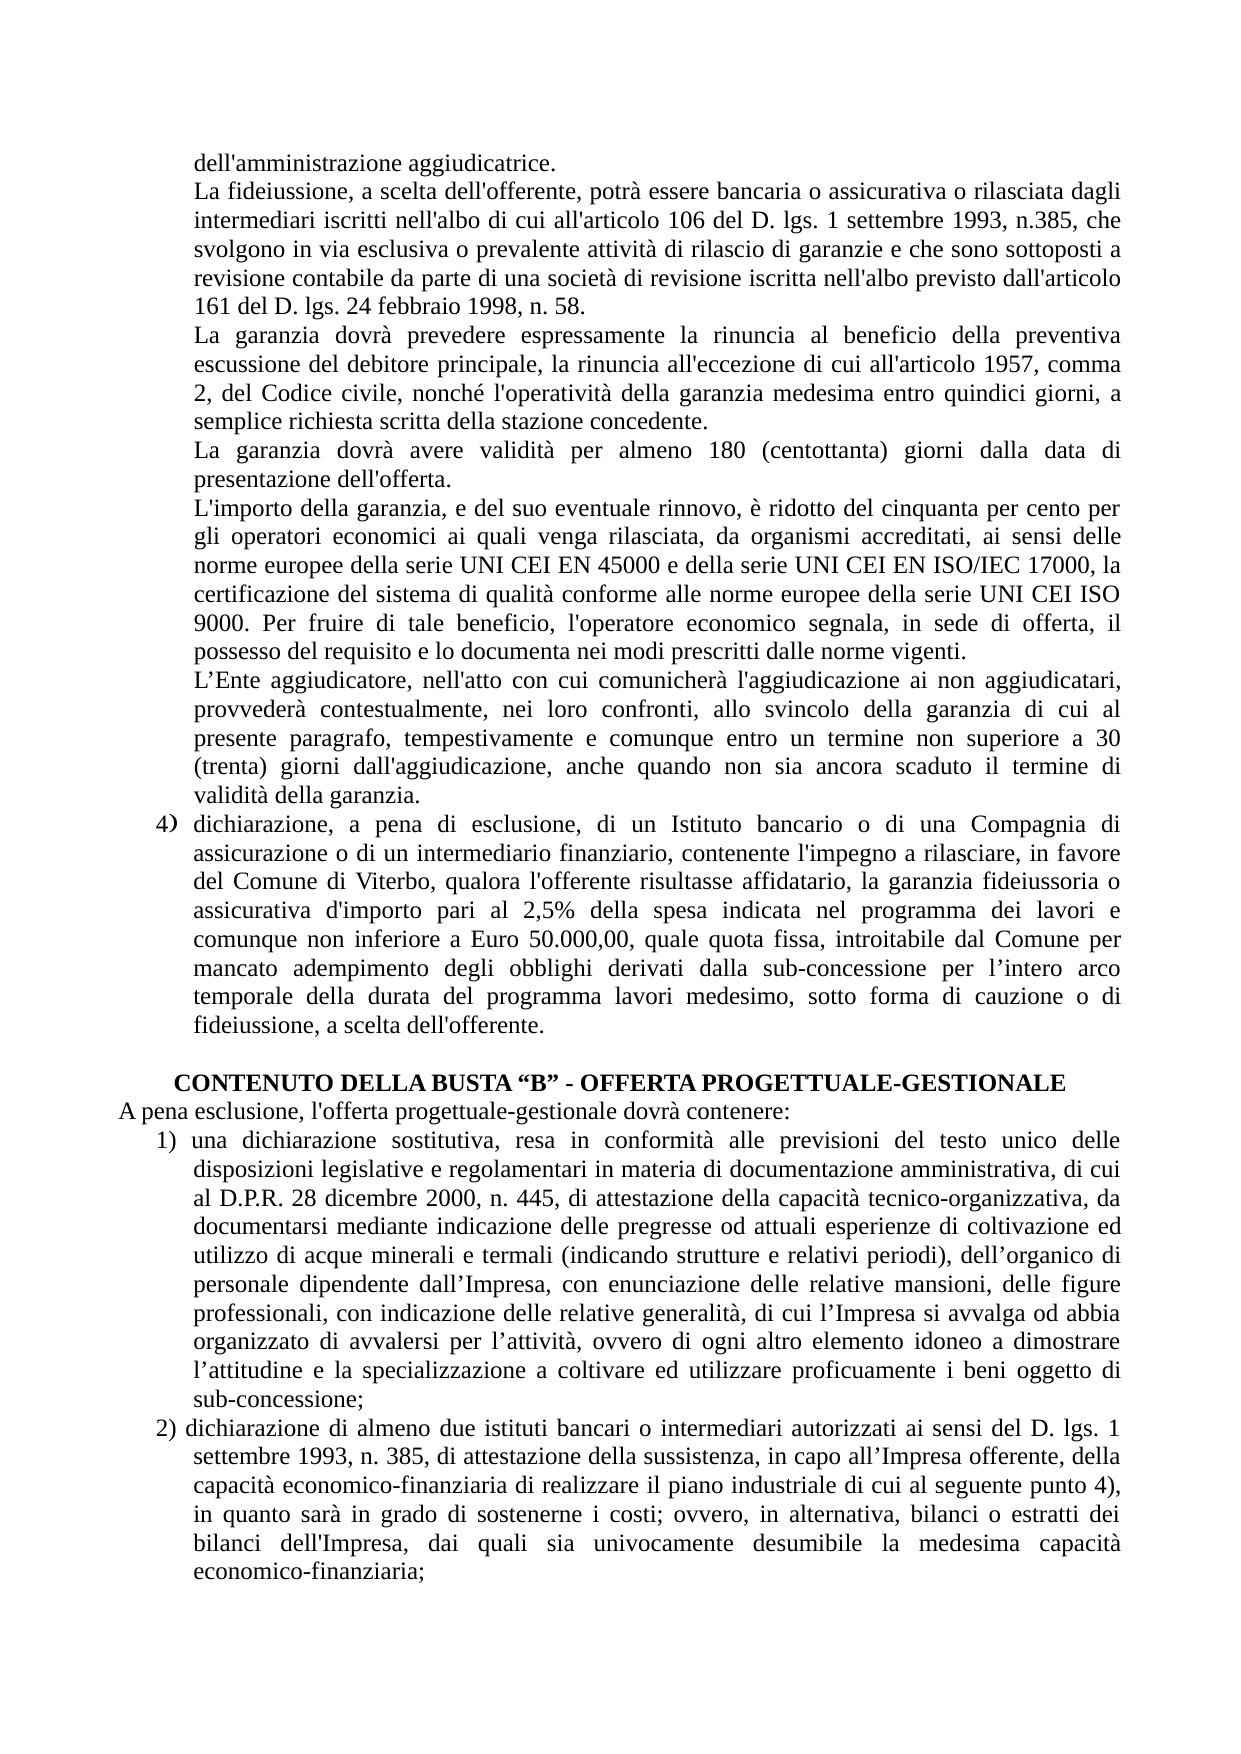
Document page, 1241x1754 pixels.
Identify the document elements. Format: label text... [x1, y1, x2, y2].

text La garanzia dovrà avere validità per almeno 180 (centottanta) giorni dalla data di presentazione dell'offerta. [193, 435, 1122, 493]
text A pena esclusione, l'offerta progettuale-gestionale dovrà contenere: [118, 1096, 1122, 1125]
text 2) dichiarazione di almeno due istituti bancari o intermediari autorizzati ai sensi del D. lgs. 1 settembre 1993, n. 385, di attestazione della sussistenza, in capo all’Impresa offerente, della capacità economico-finanziaria di realizzare il piano industriale di cui al seguente punto 4), in quanto sarà in grado di sostenerne i costi; ovvero, in alternativa, bilanci o estratti dei bilanci dell'Impresa, dai quali sia univocamente desumibile la medesima capacità economico-finanziaria; [156, 1413, 1122, 1585]
text L’Ente aggiudicatore, nell'atto con cui comunicherà l'aggiudicazione ai non aggiudicatari, provvederà contestualmente, nei loro confronti, allo svincolo della garanzia di cui al presente paragrafo, tempestivamente e comunque entro un termine non superiore a 30 (trenta) giorni dall'aggiudicazione, anche quando non sia ancora scaduto il termine di validità della garanzia. [193, 665, 1122, 809]
text L'importo della garanzia, e del suo eventuale rinnovo, è ridotto del cinquanta per cento per gli operatori economici ai quali venga rilasciata, da organismi accreditati, ai sensi delle norme europee della serie UNI CEI EN 45000 e della serie UNI CEI EN ISO/IEC 17000, la certificazione del sistema di qualità conforme alle norme europee della serie UNI CEI ISO 9000. Per fruire di tale beneficio, l'operatore economico segnala, in sede di offerta, il possesso del requisito e lo documenta nei modi prescritti dalle norme vigenti. [193, 493, 1122, 665]
text La garanzia dovrà prevedere espressamente la rinuncia al beneficio della preventiva escussione del debitore principale, la rinuncia all'eccezione di cui all'articolo 1957, comma 2, del Codice civile, nonché l'operatività della garanzia medesima entro quindici giorni, a semplice richiesta scritta della stazione concedente. [193, 320, 1122, 435]
text La fideiussione, a scelta dell'offerente, potrà essere bancaria o assicurativa o rilasciata dagli intermediari iscritti nell'albo di cui all'articolo 106 del D. lgs. 1 settembre 1993, n.385, che svolgono in via esclusiva o prevalente attività di rilascio di garanzie e che sono sottoposti a revisione contabile da parte di una società di revisione iscritta nell'albo previsto dall'articolo 161 del D. lgs. 24 febbraio 1998, n. 58. [193, 176, 1122, 320]
text 1) una dichiarazione sostitutiva, resa in conformità alle previsioni del testo unico delle disposizioni legislative e regolamentari in materia di documentazione amministrativa, di cui al D.P.R. 28 dicembre 2000, n. 445, di attestazione della capacità tecnico-organizzativa, da documentarsi mediante indicazione delle pregresse od attuali esperienze di coltivazione ed utilizzo di acque minerali e termali (indicando strutture e relativi periodi), dell’organico di personale dipendente dall’Impresa, con enunciazione delle relative mansioni, delle figure professionali, con indicazione delle relative generalità, di cui l’Impresa si avvalga od abbia organizzato di avvalersi per l’attività, ovvero di ogni altro elemento idoneo a dimostrare l’attitudine e la specializzazione a coltivare ed utilizzare proficuamente i beni oggetto di sub-concessione; [156, 1125, 1122, 1413]
text CONTENUTO DELLA BUSTA “B” - OFFERTA PROGETTUALE-GESTIONALE [118, 1068, 1122, 1096]
text dell'amministrazione aggiudicatrice. [193, 148, 1122, 176]
list dichiarazione, a pena di esclusione, di un Istituto bancario o di una Compagnia di assicurazione o di un intermediario finanziario, contenente l'impegno a rilasciare, in favore del Comune di Viterbo, qualora l'offerente risultasse affidatario, la garanzia fideiussoria o assicurativa d'importo pari al 2,5% della spesa indicata nel programma dei lavori e comunque non inferiore a Euro 50.000,00, quale quota fissa, introitabile dal Comune per mancato adempimento degli obblighi derivati dalla sub-concessione per l’intero arco temporale della durata del programma lavori medesimo, sotto forma di cauzione o di fideiussione, a scelta dell'offerente. [156, 809, 1122, 1039]
